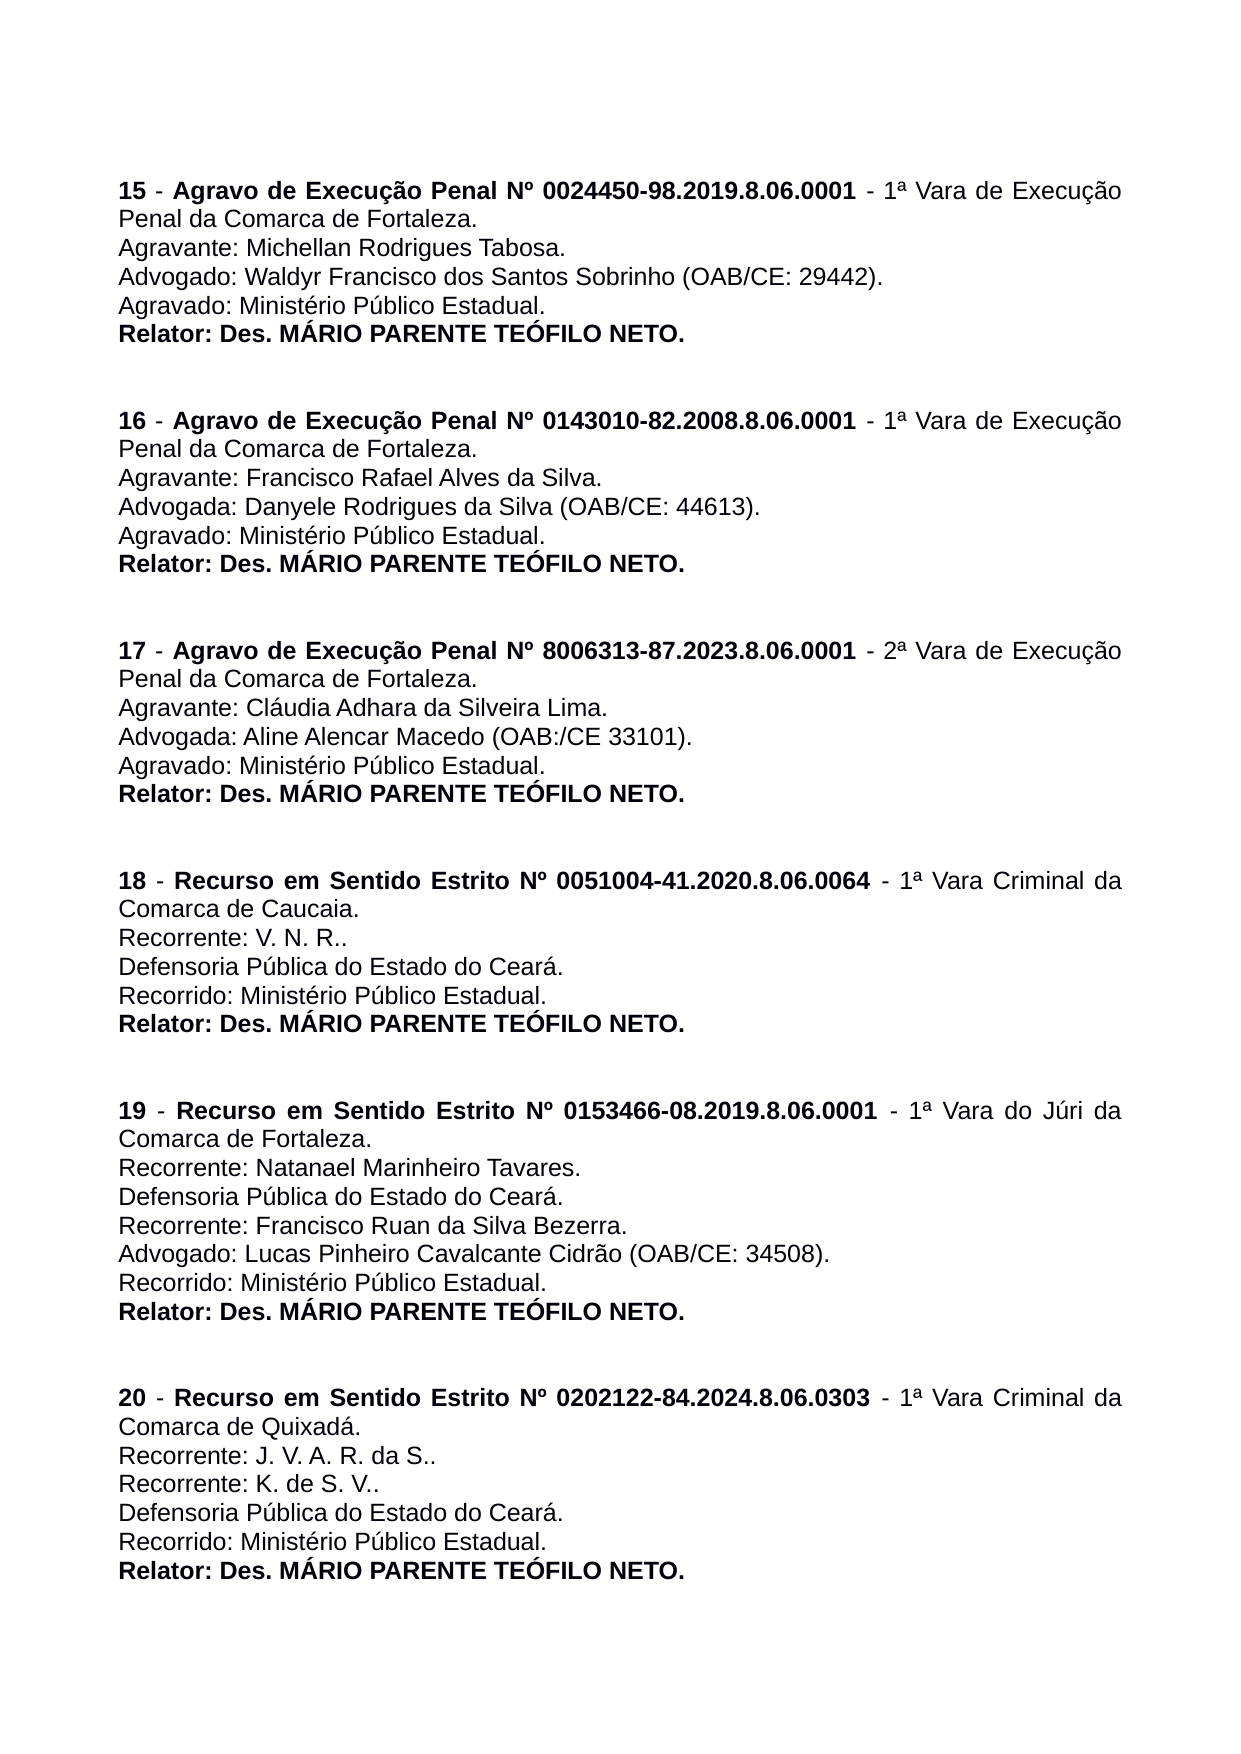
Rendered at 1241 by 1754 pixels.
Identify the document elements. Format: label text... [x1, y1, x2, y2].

text Relator: Des. MÁRIO PARENTE TEÓFILO NETO. [118, 1009, 1122, 1038]
text Advogada: Danyele Rodrigues da Silva (OAB/CE: 44613). [118, 492, 1122, 521]
text Agravado: Ministério Público Estadual. [118, 521, 1122, 549]
text 20 - Recurso em Sentido Estrito Nº 0202122-84.2024.8.06.0303 - 1ª Vara Criminal da Comarca de Quixadá. [118, 1383, 1122, 1441]
text Recorrido: Ministério Público Estadual. [118, 1527, 1122, 1556]
text Agravado: Ministério Público Estadual. [118, 291, 1122, 319]
text Advogado: Lucas Pinheiro Cavalcante Cidrão (OAB/CE: 34508). [118, 1239, 1122, 1268]
text Defensoria Pública do Estado do Ceará. [118, 952, 1122, 981]
text Recorrente: K. de S. V.. [118, 1469, 1122, 1498]
text Advogado: Waldyr Francisco dos Santos Sobrinho (OAB/CE: 29442). [118, 262, 1122, 291]
text Recorrente: J. V. A. R. da S.. [118, 1441, 1122, 1469]
text Advogada: Aline Alencar Macedo (OAB:/CE 33101). [118, 722, 1122, 751]
text Defensoria Pública do Estado do Ceará. [118, 1498, 1122, 1527]
text Agravante: Francisco Rafael Alves da Silva. [118, 463, 1122, 492]
text Relator: Des. MÁRIO PARENTE TEÓFILO NETO. [118, 1556, 1122, 1584]
text Relator: Des. MÁRIO PARENTE TEÓFILO NETO. [118, 319, 1122, 348]
text Recorrente: V. N. R.. [118, 923, 1122, 952]
text 16 - Agravo de Execução Penal Nº 0143010-82.2008.8.06.0001 - 1ª Vara de Execução Penal da Comarca de Fortaleza. [118, 406, 1122, 463]
text 15 - Agravo de Execução Penal Nº 0024450-98.2019.8.06.0001 - 1ª Vara de Execução Penal da Comarca de Fortaleza. [118, 176, 1122, 233]
text Agravante: Cláudia Adhara da Silveira Lima. [118, 693, 1122, 722]
text 18 - Recurso em Sentido Estrito Nº 0051004-41.2020.8.06.0064 - 1ª Vara Criminal da Comarca de Caucaia. [118, 866, 1122, 923]
text Recorrente: Francisco Ruan da Silva Bezerra. [118, 1211, 1122, 1239]
text 19 - Recurso em Sentido Estrito Nº 0153466-08.2019.8.06.0001 - 1ª Vara do Júri da Comarca de Fortaleza. [118, 1096, 1122, 1153]
text Defensoria Pública do Estado do Ceará. [118, 1182, 1122, 1211]
text Recorrente: Natanael Marinheiro Tavares. [118, 1153, 1122, 1182]
text Recorrido: Ministério Público Estadual. [118, 981, 1122, 1009]
text Agravado: Ministério Público Estadual. [118, 751, 1122, 779]
text Relator: Des. MÁRIO PARENTE TEÓFILO NETO. [118, 779, 1122, 808]
text Relator: Des. MÁRIO PARENTE TEÓFILO NETO. [118, 1297, 1122, 1326]
text Relator: Des. MÁRIO PARENTE TEÓFILO NETO. [118, 549, 1122, 578]
text Recorrido: Ministério Público Estadual. [118, 1268, 1122, 1297]
text 17 - Agravo de Execução Penal Nº 8006313-87.2023.8.06.0001 - 2ª Vara de Execução Penal da Comarca de Fortaleza. [118, 636, 1122, 693]
text Agravante: Michellan Rodrigues Tabosa. [118, 233, 1122, 262]
